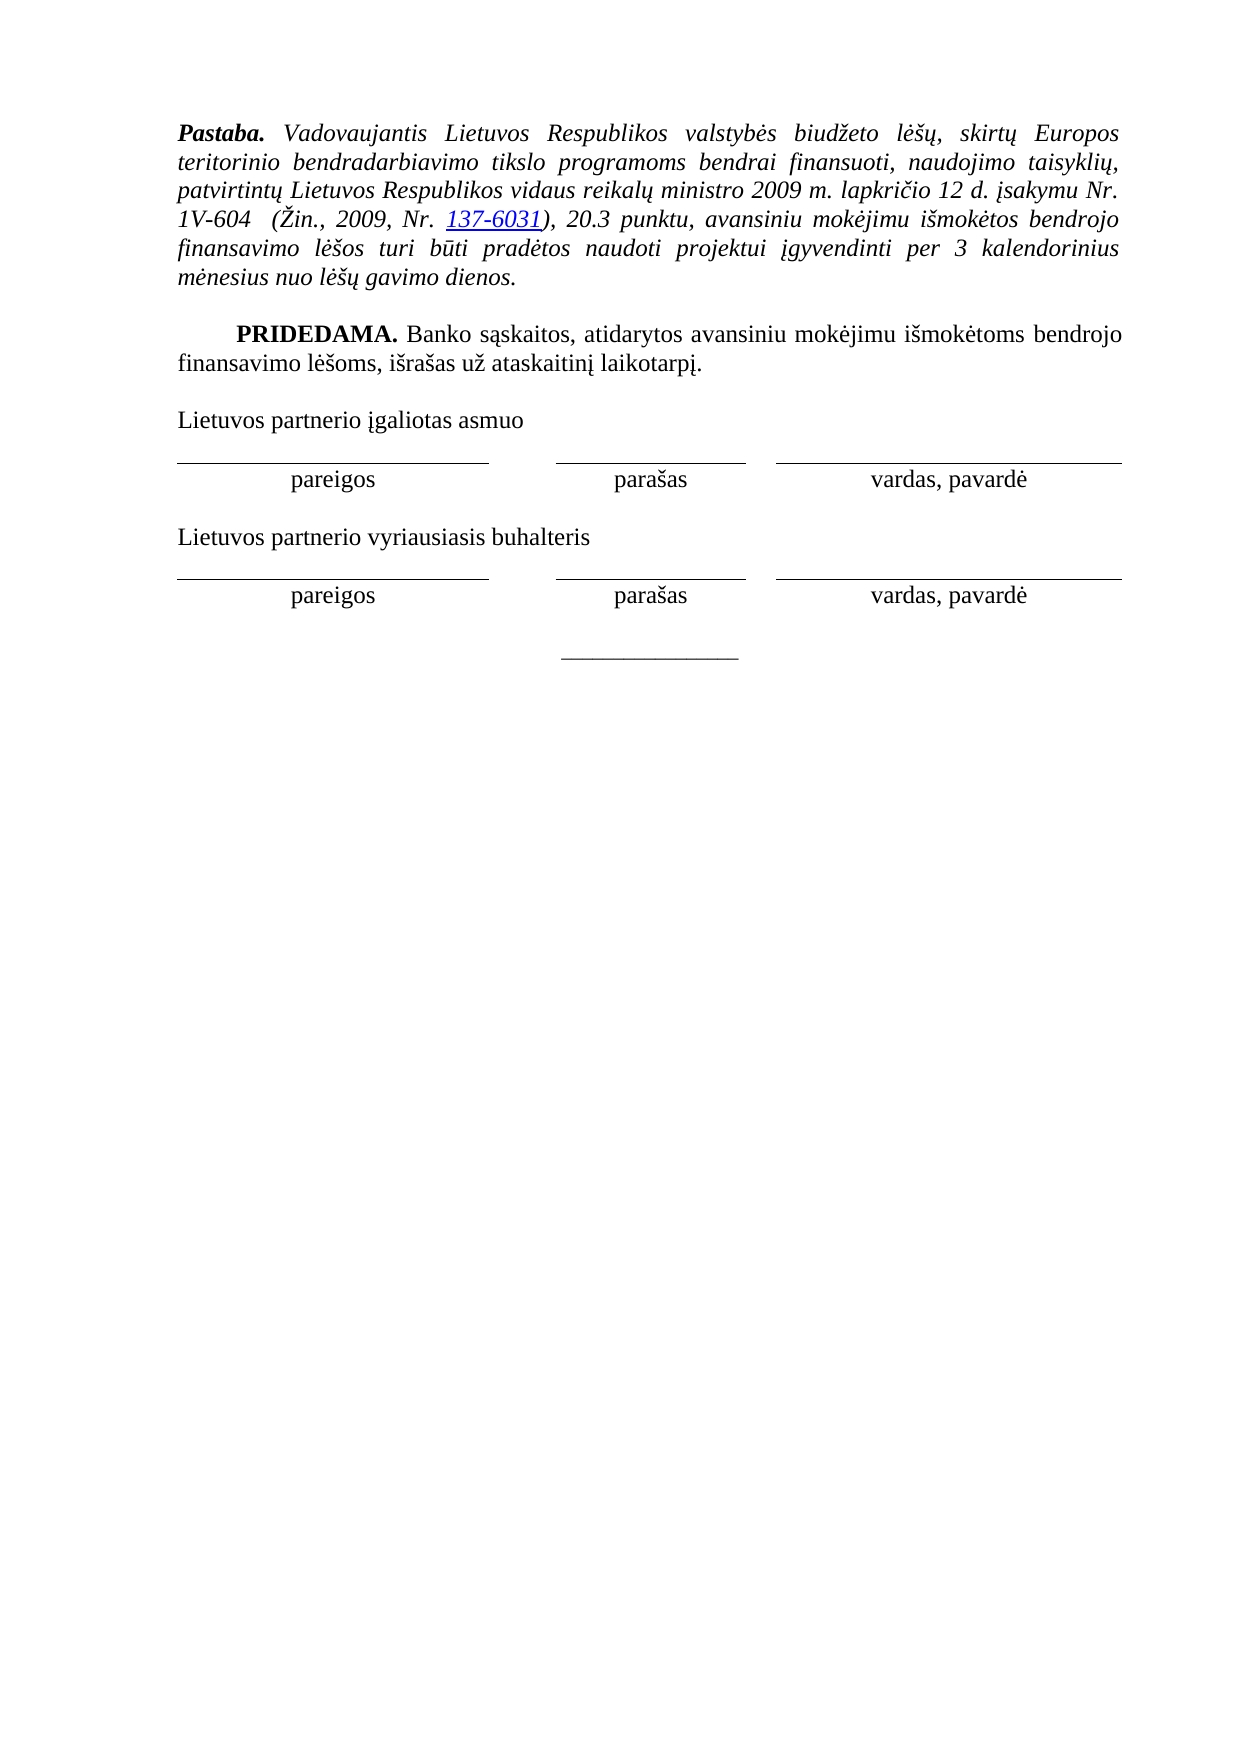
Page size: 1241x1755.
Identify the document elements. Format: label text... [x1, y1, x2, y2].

text Lietuvos partnerio įgaliotas asmuo [177, 406, 1122, 434]
text _________________ [177, 638, 1122, 662]
table_header pareigos [177, 580, 488, 609]
table_header [746, 463, 776, 493]
text Pastaba. Vadovaujantis Lietuvos Respublikos valstybės biudžeto lėšų, skirtų Europos teritorinio bendradarbiavimo tikslo programoms bendrai finansuoti, naudojimo taisyklių, patvirtintų Lietuvos Respublikos vidaus reikalų ministro 2009 m. lapkričio 12 d. įsakymu Nr. 1V-604 (Žin., 2009, Nr. 137-6031), 20.3 punktu, avansiniu mokėjimu išmokėtos bendrojo finansavimo lėšos turi būti pradėtos naudoti projektui įgyvendinti per 3 kalendorinius mėnesius nuo lėšų gavimo dienos. [177, 118, 1122, 291]
table_header [489, 579, 556, 609]
table_header vardas, pavardė [776, 464, 1122, 493]
table_header parašas [556, 464, 746, 493]
table_header [489, 463, 556, 493]
table_header [746, 579, 776, 609]
table_header pareigos [177, 464, 488, 493]
table_header vardas, pavardė [776, 580, 1122, 609]
table_header parašas [556, 580, 746, 609]
text Lietuvos partnerio vyriausiasis buhalteris [177, 522, 1122, 550]
text PRIDEDAMA. Banko sąskaitos, atidarytos avansiniu mokėjimu išmokėtoms bendrojo finansavimo lėšoms, išrašas už ataskaitinį laikotarpį. [177, 319, 1122, 377]
